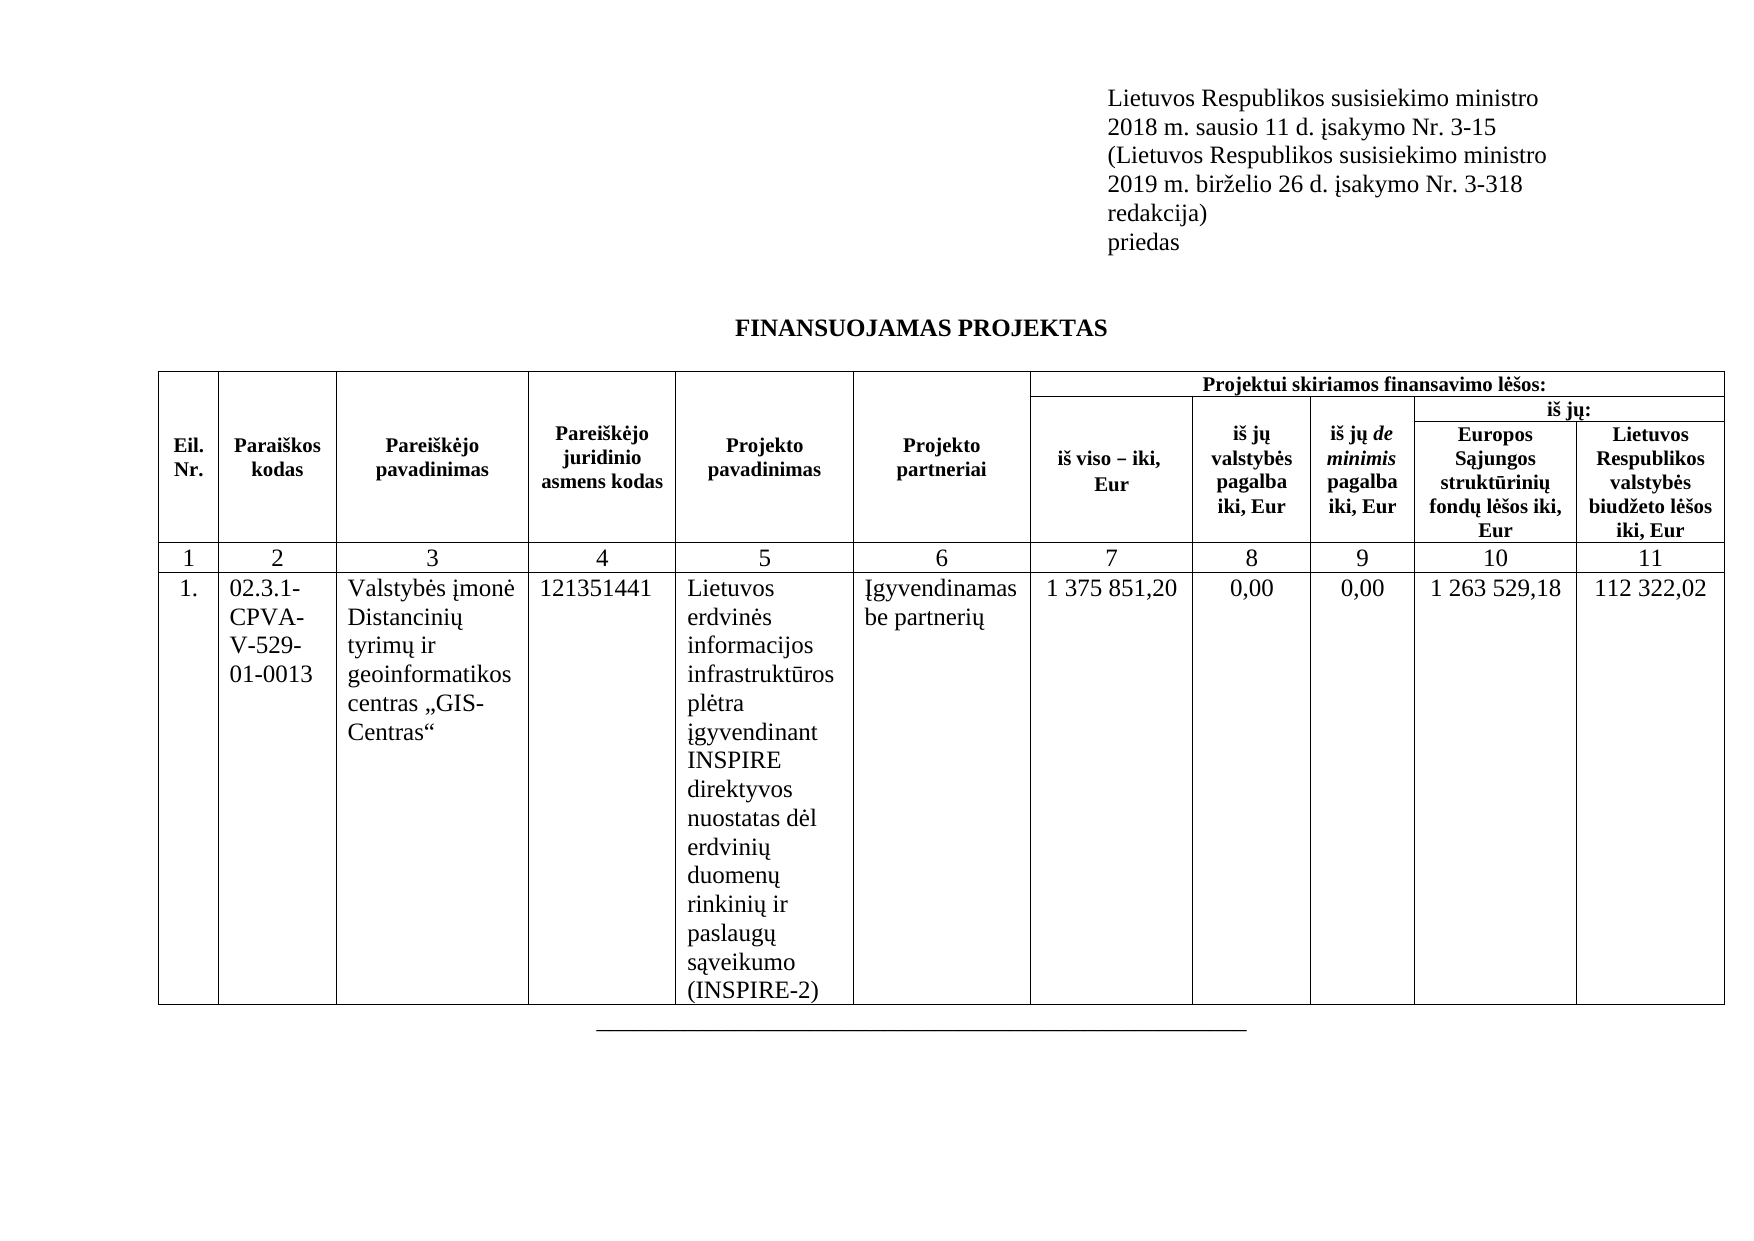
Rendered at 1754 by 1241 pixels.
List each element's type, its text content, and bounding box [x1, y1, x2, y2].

table_cell iš jų de minimis pagalba iki, Eur [1311, 397, 1414, 542]
table_cell 6 [854, 543, 1030, 572]
table_header Projekto partneriai [854, 372, 1030, 542]
table_cell Įgyvendinamas be partnerių [854, 573, 1030, 1004]
table_cell Lietuvos Respublikos valstybės biudžeto lėšos iki, Eur [1577, 422, 1724, 542]
table_cell 10 [1415, 543, 1576, 572]
table_header Projekto pavadinimas [676, 372, 853, 542]
text 2018 m. sausio 11 d. įsakymo Nr. 3-15 [1107, 112, 1624, 141]
text Lietuvos Respublikos susisiekimo ministro [1107, 83, 1624, 112]
table_cell iš jų valstybės pagalba iki, Eur [1193, 397, 1310, 542]
table_cell iš jų: [1415, 397, 1724, 421]
table_header Pareiškėjo juridinio asmens kodas [529, 372, 675, 542]
text 2019 m. birželio 26 d. įsakymo Nr. 3-318 [1107, 169, 1624, 198]
table_cell 1. [159, 573, 218, 1004]
table_cell 11 [1577, 543, 1724, 572]
table_cell iš viso – iki, Eur [1031, 397, 1192, 542]
table_cell 0,00 [1193, 573, 1310, 1004]
table_cell Valstybės įmonė Distancinių tyrimų ir geoinformatikos centras „GIS-Centras“ [337, 573, 528, 1004]
table_cell 02.3.1-CPVA-V-529-01-0013 [219, 573, 336, 1004]
table_cell 112 322,02 [1577, 573, 1724, 1004]
table_header Paraiškos kodas [219, 372, 336, 542]
table_cell 0,00 [1311, 573, 1414, 1004]
text FINANSUOJAMAS PROJEKTAS [148, 313, 1695, 342]
text (Lietuvos Respublikos susisiekimo ministro [1107, 141, 1624, 169]
table_cell 9 [1311, 543, 1414, 572]
table_cell 4 [529, 543, 675, 572]
table_cell 1 [159, 543, 218, 572]
table_cell 3 [337, 543, 528, 572]
table_cell 1 375 851,20 [1031, 573, 1192, 1004]
table_cell Lietuvos erdvinės informacijos infrastruktūros plėtra įgyvendinant INSPIRE direktyvos nuostatas dėl erdvinių duomenų rinkinių ir paslaugų sąveikumo (INSPIRE-2) [676, 573, 853, 1004]
table_cell 7 [1031, 543, 1192, 572]
table_cell 121351441 [529, 573, 675, 1004]
table_header Pareiškėjo pavadinimas [337, 372, 528, 542]
text redakcija) [1107, 198, 1624, 227]
text priedas [1107, 227, 1624, 256]
table_cell 2 [219, 543, 336, 572]
table_cell Europos Sąjungos struktūrinių fondų lėšos iki, Eur [1415, 422, 1576, 542]
table_header Projektui skiriamos finansavimo lėšos: [1031, 372, 1724, 396]
table_cell 5 [676, 543, 853, 572]
table_cell 8 [1193, 543, 1310, 572]
table_header Eil. Nr. [159, 372, 218, 542]
text ____________________________________________________ [148, 1005, 1695, 1034]
table_cell 1 263 529,18 [1415, 573, 1576, 1004]
